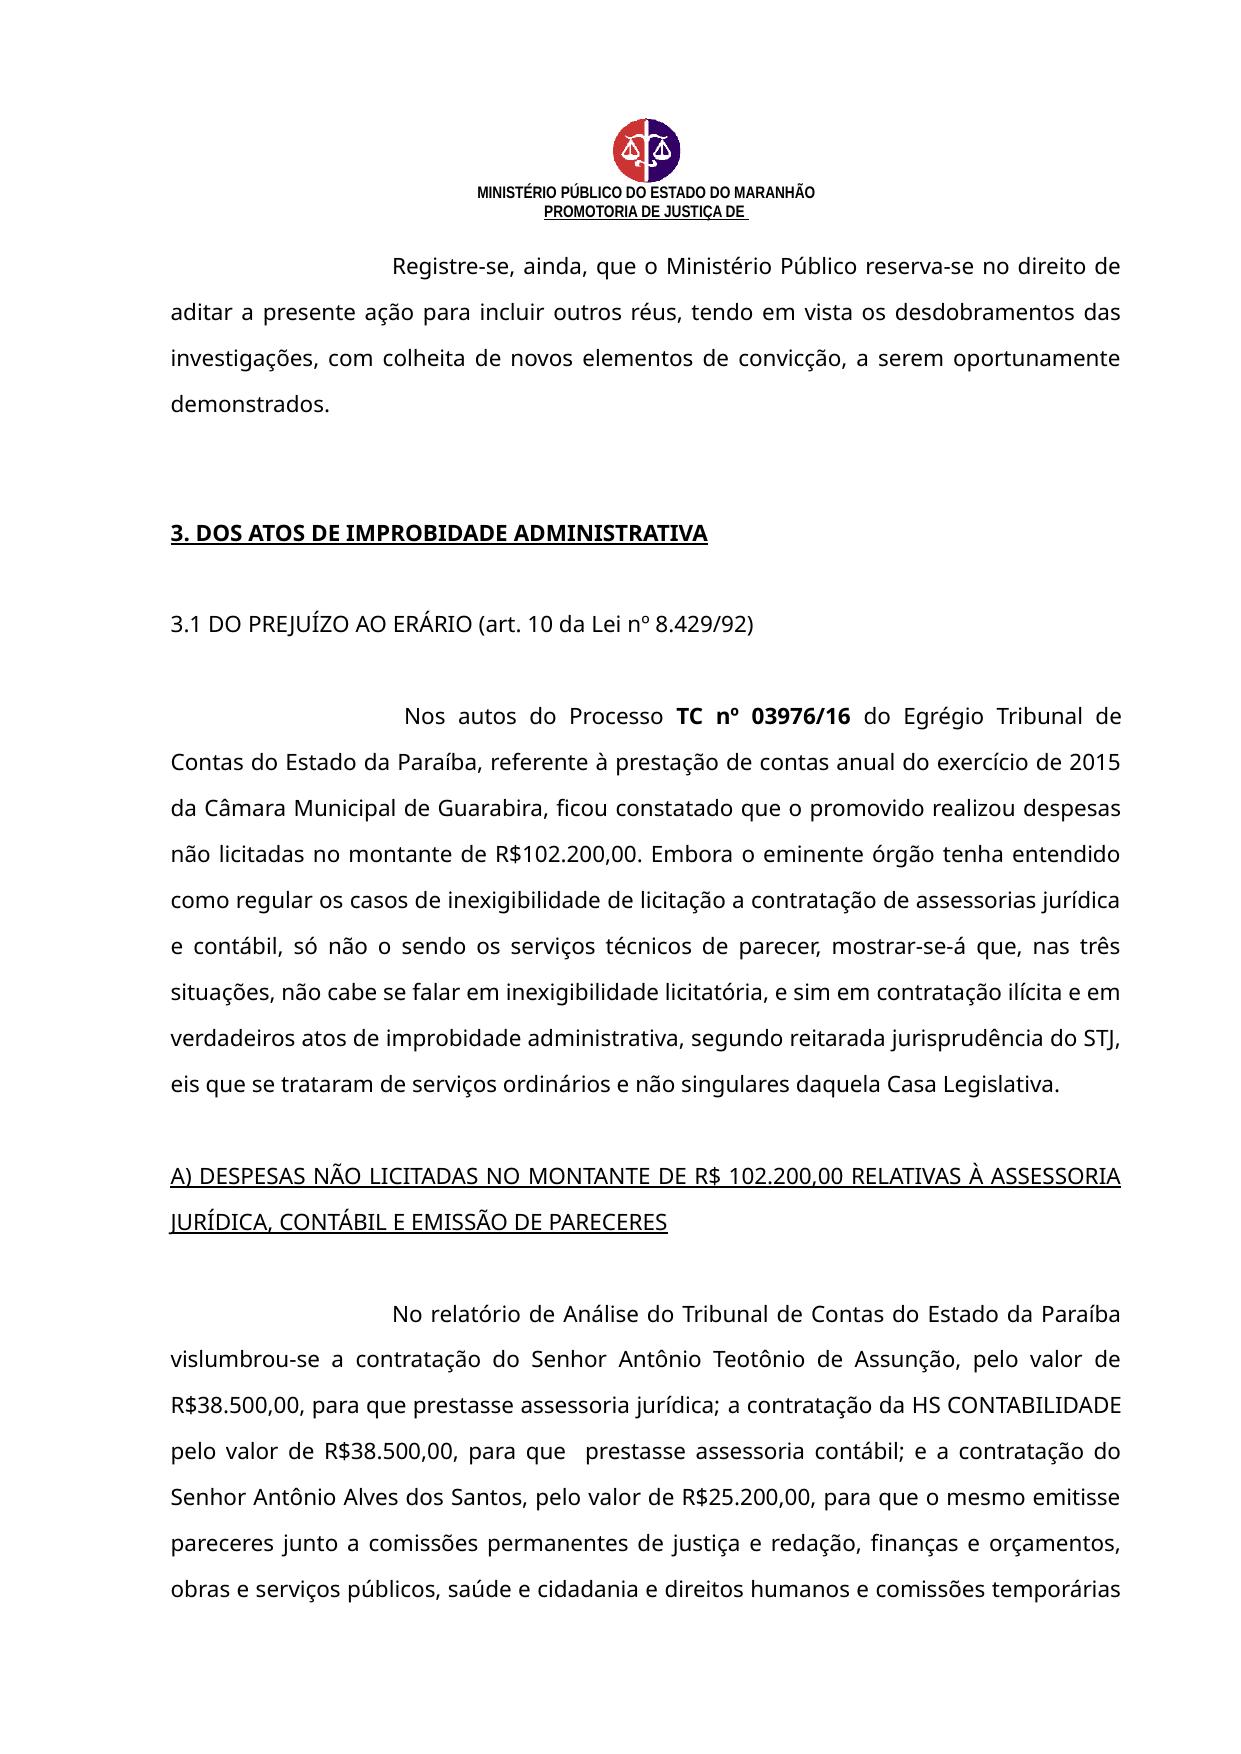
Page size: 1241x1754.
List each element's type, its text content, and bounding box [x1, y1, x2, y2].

text Registre-se, ainda, que o Ministério Público reserva-se no direito de aditar a presente ação para incluir outros réus, tendo em vista os desdobramentos das investigações, com colheita de novos elementos de convicção, a serem oportunamente demonstrados. [170, 251, 1122, 419]
text A) DESPESAS NÃO LICITADAS NO MONTANTE DE R$ 102.200,00 RELATIVAS À ASSESSORIA JURÍDICA, CONTÁBIL E EMISSÃO DE PARECERES [170, 1160, 1122, 1237]
list 3. DOS ATOS DE IMPROBIDADE ADMINISTRATIVA [170, 517, 1122, 548]
text Nos autos do Processo TC nº 03976/16 do Egrégio Tribunal de Contas do Estado da Paraíba, referente à prestação de contas anual do exercício de 2015 da Câmara Municipal de Guarabira, ficou constatado que o promovido realizou despesas não licitadas no montante de R$102.200,00. Embora o eminente órgão tenha entendido como regular os casos de inexigibilidade de licitação a contratação de assessorias jurídica e contábil, só não o sendo os serviços técnicos de parecer, mostrar-se-á que, nas três situações, não cabe se falar em inexigibilidade licitatória, e sim em contratação ilícita e em verdadeiros atos de improbidade administrativa, segundo reitarada jurisprudência do STJ, eis que se trataram de serviços ordinários e não singulares daquela Casa Legislativa. [170, 701, 1122, 1099]
text No relatório de Análise do Tribunal de Contas do Estado da Paraíba vislumbrou-se a contratação do Senhor Antônio Teotônio de Assunção, pelo valor de R$38.500,00, para que prestasse assessoria jurídica; a contratação da HS CONTABILIDADE pelo valor de R$38.500,00, para que prestasse assessoria contábil; e a contratação do Senhor Antônio Alves dos Santos, pelo valor de R$25.200,00, para que o mesmo emitisse pareceres junto a comissões permanentes de justiça e redação, finanças e orçamentos, obras e serviços públicos, saúde e cidadania e direitos humanos e comissões temporárias [170, 1298, 1122, 1604]
text 3.1 DO PREJUÍZO AO ERÁRIO (art. 10 da Lei nº 8.429/92) [170, 609, 1122, 639]
picture [612, 118, 681, 183]
